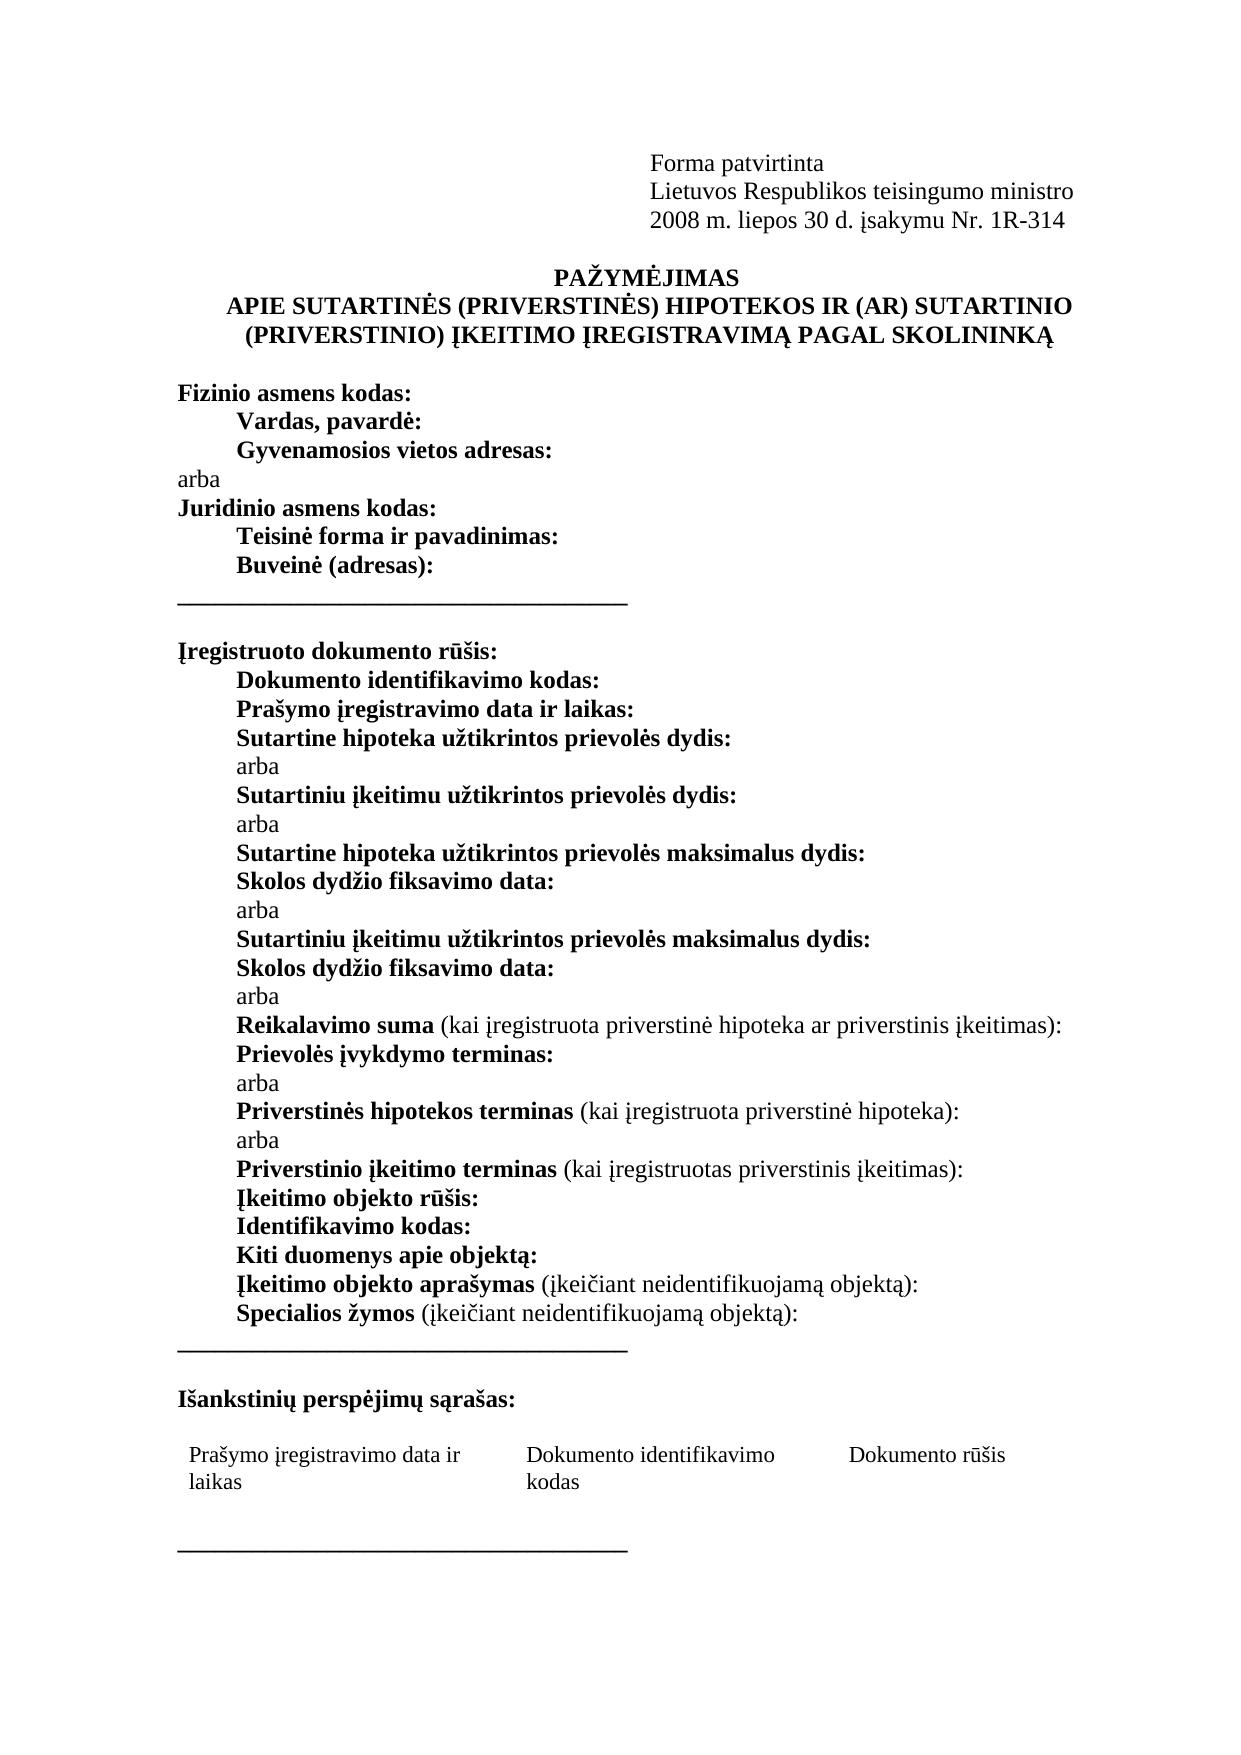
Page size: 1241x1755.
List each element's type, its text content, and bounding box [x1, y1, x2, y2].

text Dokumento identifikavimo kodas: [236, 665, 1122, 694]
text Įkeitimo objekto rūšis: [236, 1183, 1122, 1211]
text Reikalavimo suma (kai įregistruota priverstinė hipoteka ar priverstinis įkeitimas): [236, 1010, 1122, 1039]
text APIE SUTARTINĖS (PRIVERSTINĖS) HIPOTEKOS IR (AR) SUTARTINIO (PRIVERSTINIO) ĮKEITIMO ĮREGISTRAVIMĄ PAGAL SKOLININKĄ [177, 291, 1122, 349]
text Gyvenamosios vietos adresas: [236, 435, 1122, 464]
text Forma patvirtinta [650, 148, 1122, 176]
text Buveinė (adresas): [236, 550, 1122, 579]
text arba [236, 895, 1122, 924]
text Teisinė forma ir pavadinimas: [236, 521, 1122, 550]
text Sutartine hipoteka užtikrintos prievolės dydis: [236, 723, 1122, 751]
table_header Dokumento identifikavimo kodas [500, 1441, 822, 1498]
text arba [236, 751, 1122, 780]
text Prievolės įvykdymo terminas: [236, 1039, 1122, 1068]
text Vardas, pavardė: [236, 406, 1122, 435]
text arba [236, 1068, 1122, 1096]
text Juridinio asmens kodas: [177, 493, 1122, 521]
text ____________________________________ [177, 1326, 1122, 1355]
text 2008 m. liepos 30 d. įsakymu Nr. 1R-314 [649, 205, 1122, 234]
text arba [236, 809, 1122, 838]
text Sutartiniu įkeitimu užtikrintos prievolės maksimalus dydis: [236, 924, 1122, 953]
table_header Dokumento rūšis [822, 1441, 1145, 1498]
text arba [177, 464, 1122, 493]
text Specialios žymos (įkeičiant neidentifikuojamą objektą): [236, 1298, 1122, 1326]
text Priverstinio įkeitimo terminas (kai įregistruotas priverstinis įkeitimas): [236, 1154, 1122, 1183]
text Kiti duomenys apie objektą: [236, 1240, 1122, 1269]
text arba [236, 1125, 1122, 1154]
text Priverstinės hipotekos terminas (kai įregistruota priverstinė hipoteka): [236, 1096, 1122, 1125]
text Lietuvos Respublikos teisingumo ministro [649, 176, 1122, 205]
text Sutartiniu įkeitimu užtikrintos prievolės dydis: [236, 780, 1122, 809]
text PAŽYMĖJIMAS [177, 263, 1122, 291]
table_header Prašymo įregistravimo data ir laikas [177, 1441, 500, 1498]
text Įkeitimo objekto aprašymas (įkeičiant neidentifikuojamą objektą): [236, 1269, 1122, 1298]
text Prašymo įregistravimo data ir laikas: [236, 694, 1122, 723]
text ____________________________________ [177, 1526, 1122, 1555]
text Įregistruoto dokumento rūšis: [177, 636, 1122, 665]
text Skolos dydžio fiksavimo data: [236, 953, 1122, 981]
text ____________________________________ [177, 579, 1122, 608]
text Sutartine hipoteka užtikrintos prievolės maksimalus dydis: [236, 838, 1122, 866]
text Identifikavimo kodas: [236, 1211, 1122, 1240]
text Fizinio asmens kodas: [177, 378, 1122, 406]
text Skolos dydžio fiksavimo data: [236, 866, 1122, 895]
text arba [236, 981, 1122, 1010]
text Išankstinių perspėjimų sąrašas: [177, 1384, 1122, 1413]
